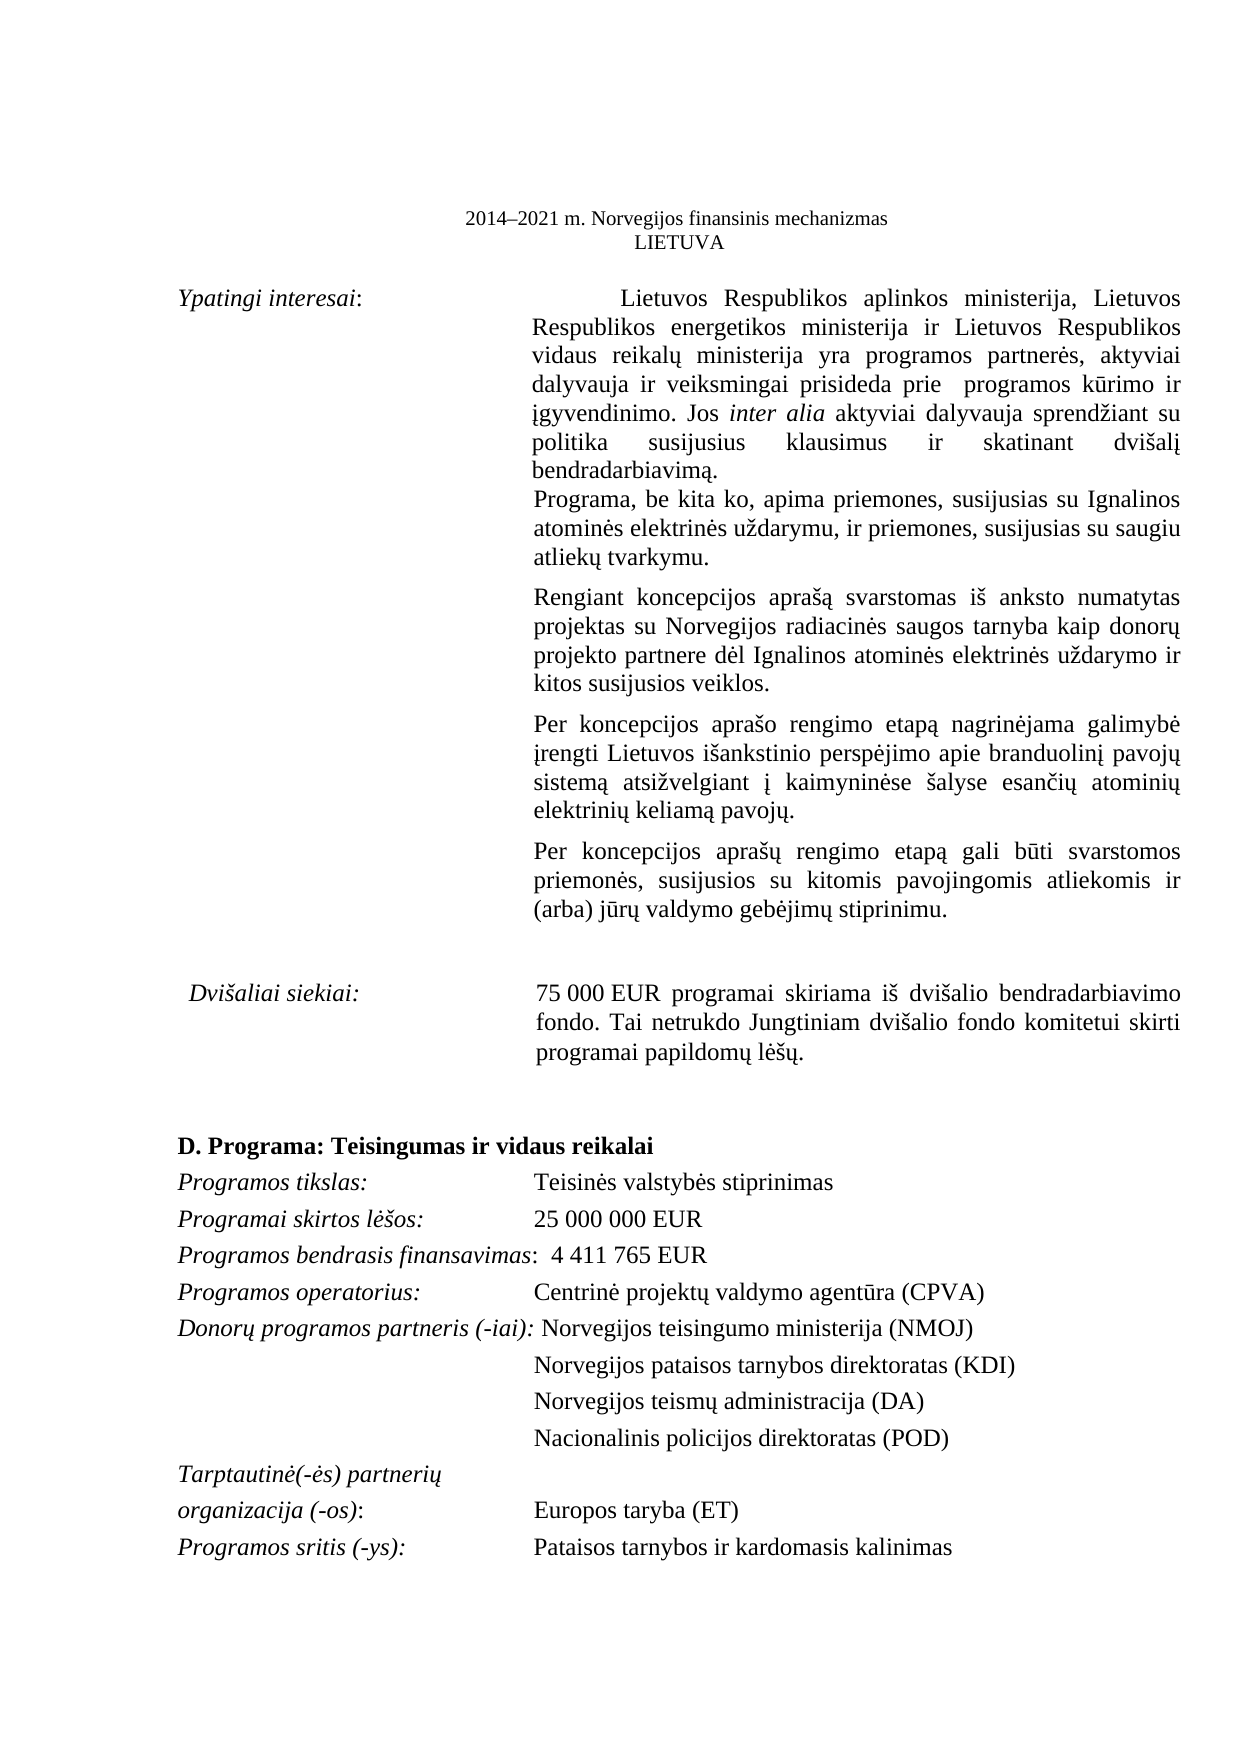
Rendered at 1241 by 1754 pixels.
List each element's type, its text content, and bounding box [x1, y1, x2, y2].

text D. Programa: Teisingumas ir vidaus reikalai [177, 1131, 1181, 1160]
table_cell [189, 1066, 517, 1102]
text Programos bendrasis finansavimas: 4 411 765 EUR [177, 1240, 1181, 1269]
table_cell [517, 1066, 1192, 1102]
table_cell Dvišaliai siekiai: [189, 971, 517, 1066]
text Ypatingi interesai: Lietuvos Respublikos aplinkos ministerija, Lietuvos Respublikos energetikos ministerija ir Lietuvos Respublikos vidaus reikalų ministerija yra programos partnerės, aktyviai dalyvauja ir veiksmingai prisideda prie programos kūrimo ir įgyvendinimo. Jos inter alia aktyviai dalyvauja sprendžiant su politika susijusius klausimus ir skatinant dvišalį bendradarbiavimą. [177, 283, 1181, 484]
text Rengiant koncepcijos aprašą svarstomas iš anksto numatytas projektas su Norvegijos radiacinės saugos tarnyba kaip donorų projekto partnere dėl Ignalinos atominės elektrinės uždarymo ir kitos susijusios veiklos. [533, 582, 1181, 697]
text Donorų programos partneris (-iai): Norvegijos teisingumo ministerija (NMOJ) [177, 1313, 1181, 1342]
text Programai skirtos lėšos: 25 000 000 EUR [177, 1204, 1181, 1233]
text Per koncepcijos aprašų rengimo etapą gali būti svarstomos priemonės, susijusios su kitomis pavojingomis atliekomis ir (arba) jūrų valdymo gebėjimų stiprinimu. [533, 836, 1181, 922]
text Programa, be kita ko, apima priemones, susijusias su Ignalinos atominės elektrinės uždarymu, ir priemones, susijusias su saugiu atliekų tvarkymu. [533, 484, 1181, 570]
table_header [189, 935, 517, 971]
text Nacionalinis policijos direktoratas (POD) [533, 1423, 1181, 1452]
text organizacija (-os): Europos taryba (ET) [177, 1496, 1181, 1525]
text Programos sritis (-ys): Pataisos tarnybos ir kardomasis kalinimas [177, 1532, 1181, 1561]
text Norvegijos pataisos tarnybos direktoratas (KDI) [533, 1350, 1181, 1379]
table_header [517, 935, 1192, 971]
text Programos tikslas: Teisinės valstybės stiprinimas [177, 1167, 1181, 1197]
text Programos operatorius: Centrinė projektų valdymo agentūra (CPVA) [177, 1277, 1181, 1306]
text Tarptautinė(-ės) partnerių [177, 1459, 1181, 1488]
table_cell 75 000 EUR programai skiriama iš dvišalio bendradarbiavimo fondo. Tai netrukdo Jungtiniam dvišalio fondo komitetui skirti programai papildomų lėšų. [517, 971, 1192, 1066]
text Per koncepcijos aprašo rengimo etapą nagrinėjama galimybė įrengti Lietuvos išankstinio perspėjimo apie branduolinį pavojų sistemą atsižvelgiant į kaimyninėse šalyse esančių atominių elektrinių keliamą pavojų. [533, 709, 1181, 824]
text Norvegijos teismų administracija (DA) [533, 1386, 1181, 1415]
